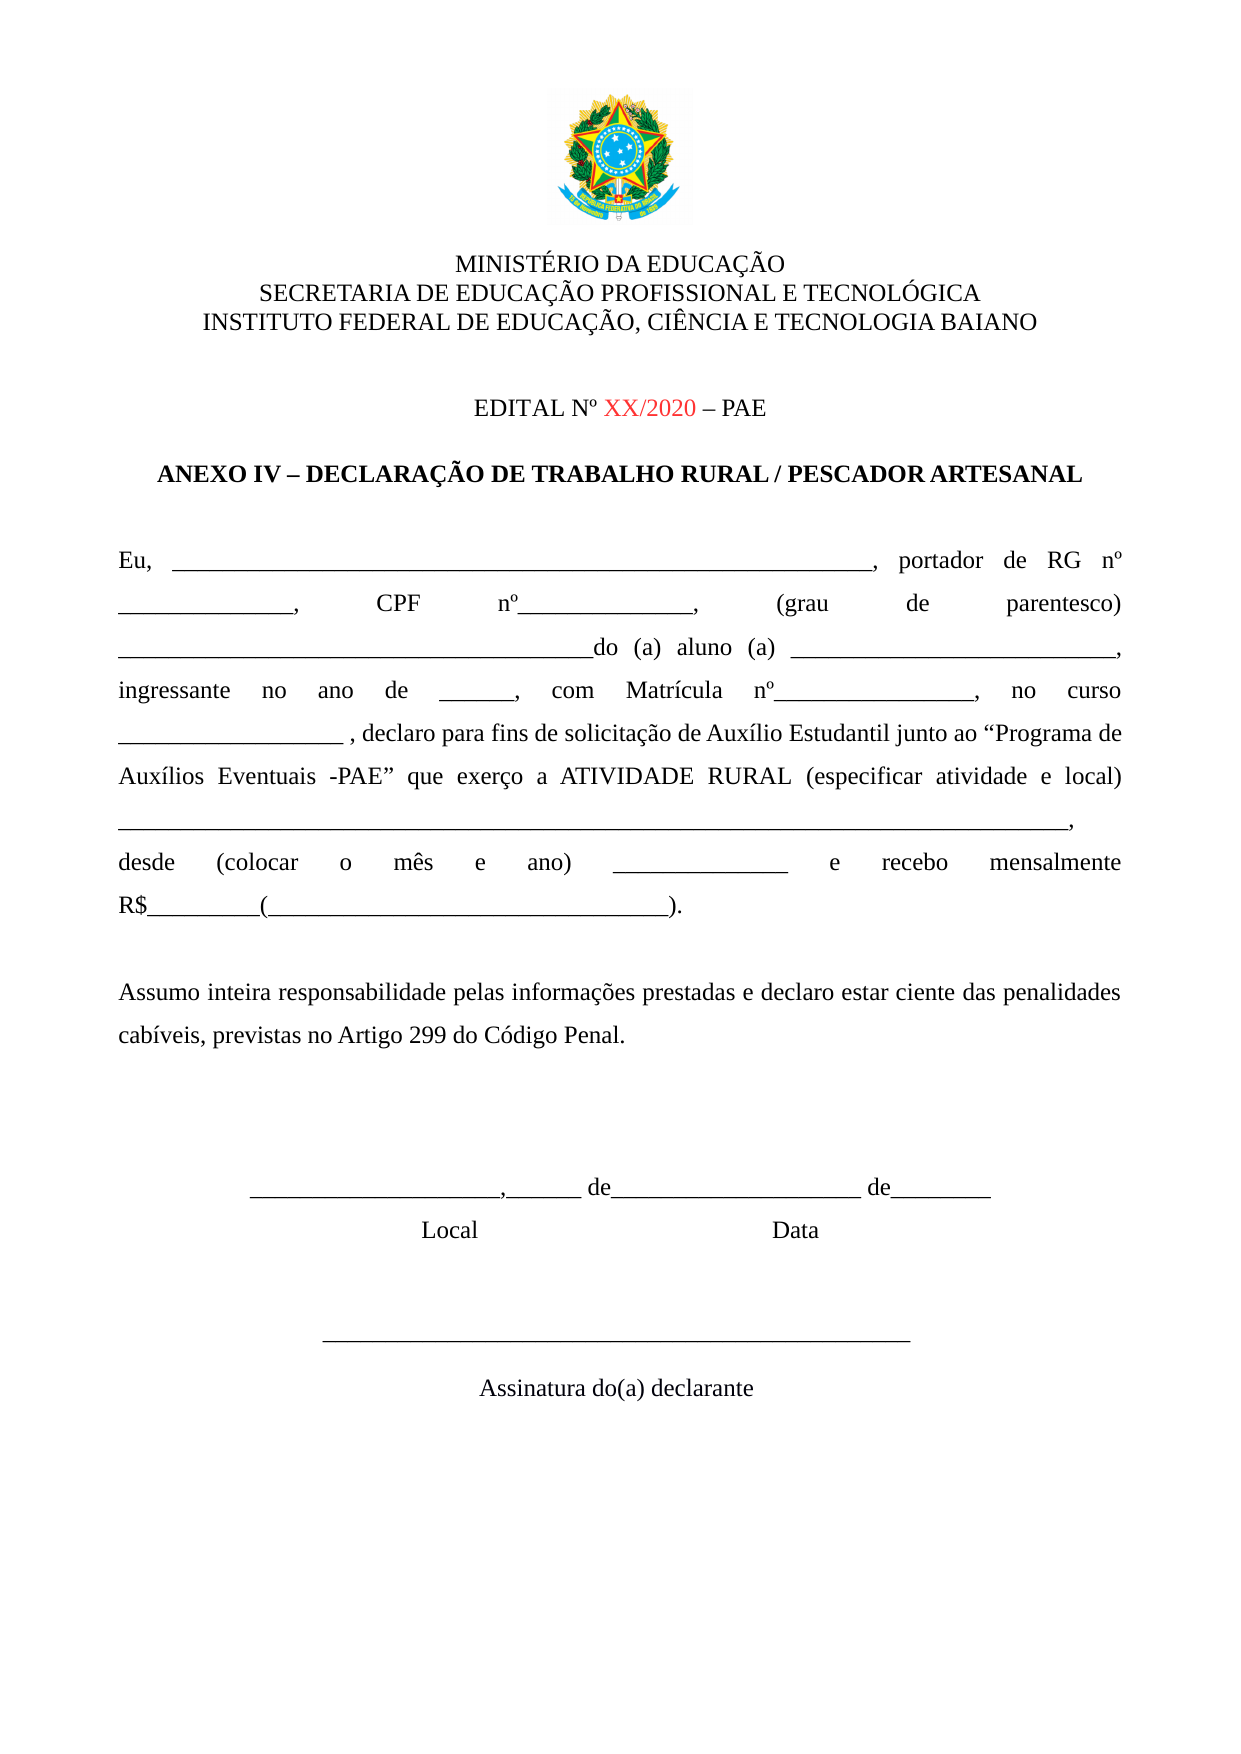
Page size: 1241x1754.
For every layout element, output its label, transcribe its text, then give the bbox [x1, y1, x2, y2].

text EDITAL Nº XX/2020 – PAE [118, 393, 1122, 422]
text Assinatura do(a) declarante [118, 1373, 1115, 1402]
text Eu, ________________________________________________________, portador de RG nº ______________, CPF nº______________, (grau de parentesco) ______________________________________do (a) aluno (a) __________________________, ingressante no ano de ______, com Matrícula nº________________, no curso __________________ , declaro para fins de solicitação de Auxílio Estudantil junto ao “Programa de Auxílios Eventuais -PAE” que exerço a ATIVIDADE RURAL (especificar atividade e local) ____________________________________________________________________________, desde (colocar o mês e ano) ______________ e recebo mensalmente R$_________(________________________________). [118, 545, 1122, 919]
text _______________________________________________ [118, 1316, 1115, 1344]
text INSTITUTO FEDERAL DE EDUCAÇÃO, CIÊNCIA E TECNOLOGIA BAIANO [118, 307, 1122, 336]
text Local Data [118, 1215, 1122, 1244]
text ____________________,______ de____________________ de________ [118, 1172, 1122, 1201]
text SECRETARIA DE EDUCAÇÃO PROFISSIONAL E TECNOLÓGICA [118, 278, 1122, 307]
text Assumo inteira responsabilidade pelas informações prestadas e declaro estar ciente das penalidades cabíveis, previstas no Artigo 299 do Código Penal. [118, 977, 1122, 1048]
text MINISTÉRIO DA EDUCAÇÃO [118, 249, 1122, 278]
text ANEXO IV – DECLARAÇÃO DE TRABALHO RURAL / PESCADOR ARTESANAL [118, 459, 1122, 488]
